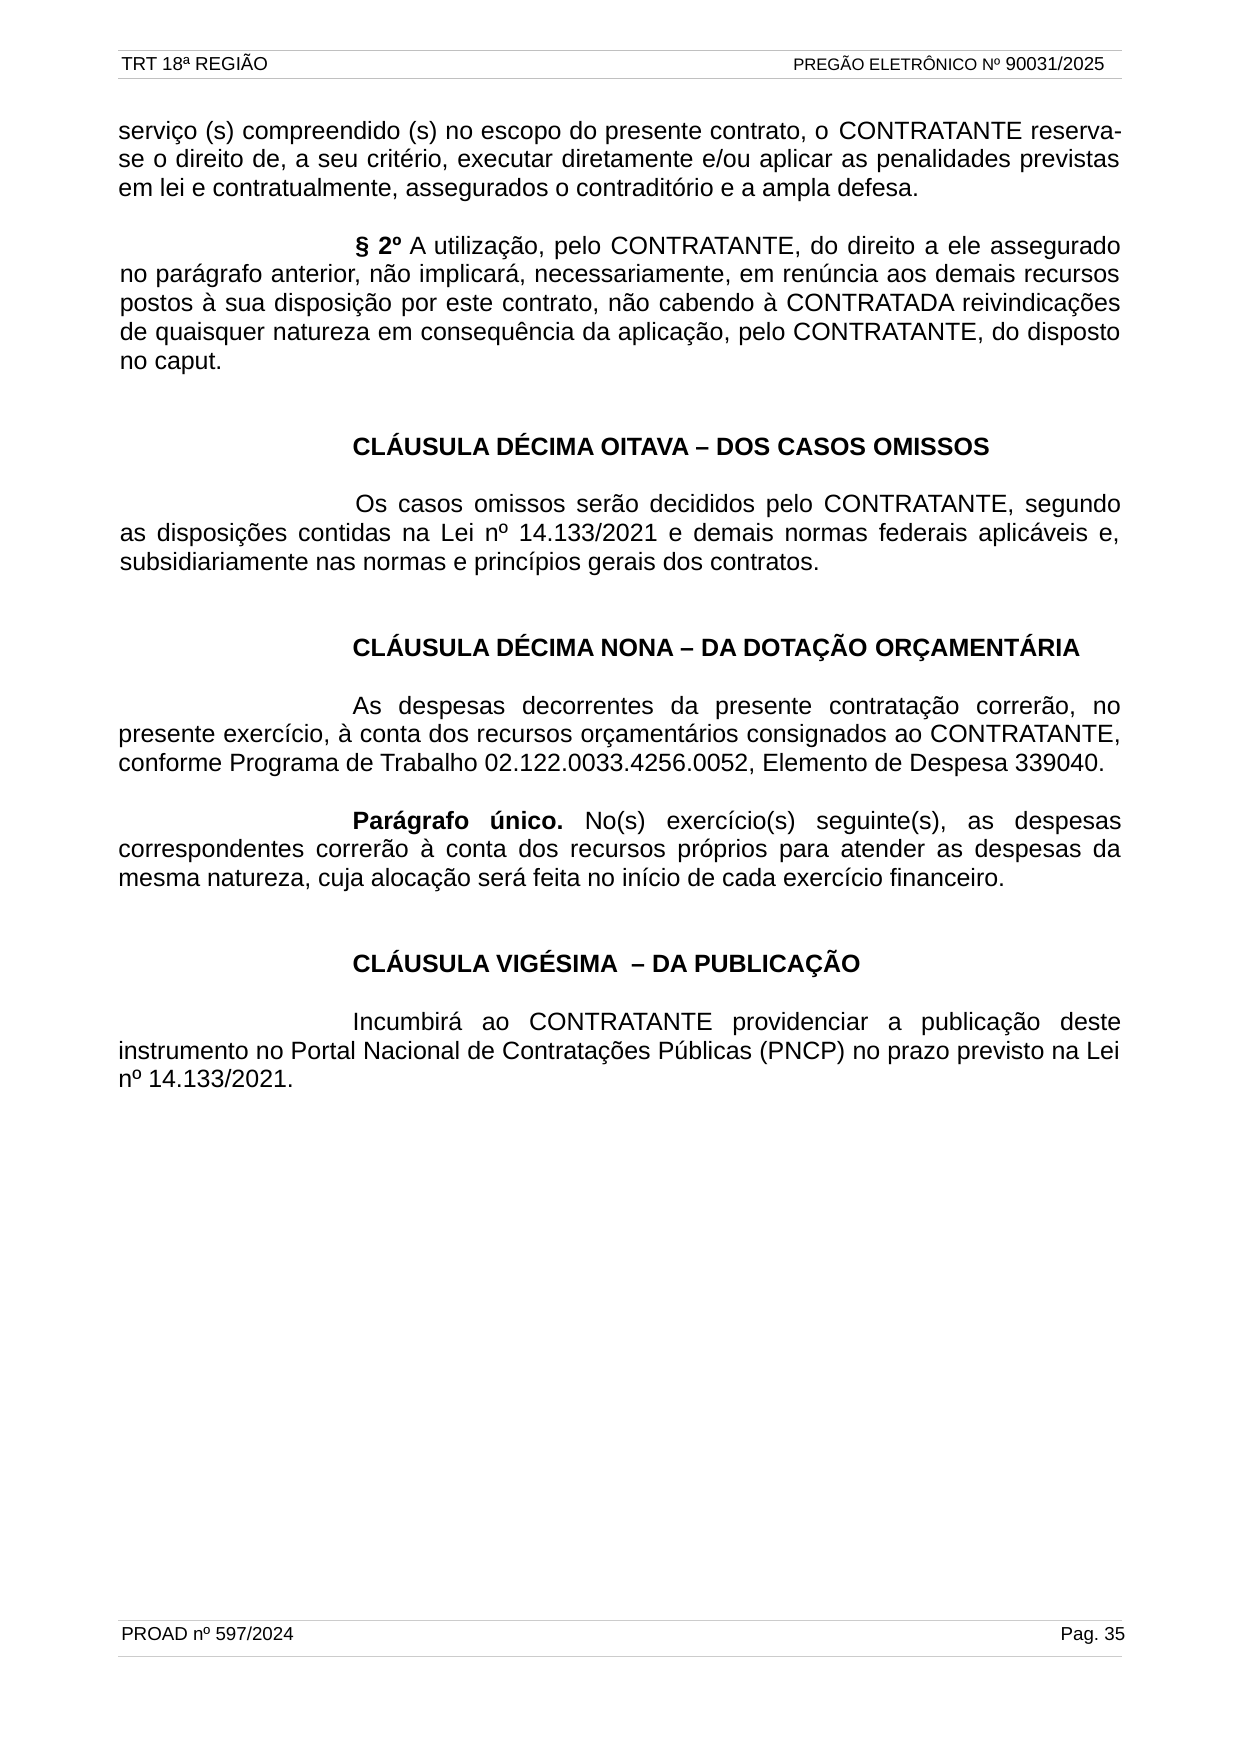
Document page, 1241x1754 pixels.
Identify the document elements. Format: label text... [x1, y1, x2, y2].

text CLÁUSULA DÉCIMA NONA – DA DOTAÇÃO ORÇAMENTÁRIA [118, 633, 1122, 662]
text Os casos omissos serão decididos pelo CONTRATANTE, segundo as disposições contidas na Lei nº 14.133/2021 e demais normas federais aplicáveis e, subsidiariamente nas normas e princípios gerais dos contratos. [119, 489, 1122, 576]
text serviço (s) compreendido (s) no escopo do presente contrato, o CONTRATANTE reserva-se o direito de, a seu critério, executar diretamente e/ou aplicar as penalidades previstas em lei e contratualmente, assegurados o contraditório e a ampla defesa. [118, 116, 1122, 202]
text CLÁUSULA DÉCIMA OITAVA – DOS CASOS OMISSOS [118, 432, 1122, 461]
text Parágrafo único. No(s) exercício(s) seguinte(s), as despesas correspondentes correrão à conta dos recursos próprios para atender as despesas da mesma natureza, cuja alocação será feita no início de cada exercício financeiro. [118, 806, 1122, 892]
text CLÁUSULA VIGÉSIMA – DA PUBLICAÇÃO [118, 949, 1122, 978]
text Incumbirá ao CONTRATANTE providenciar a publicação deste instrumento no Portal Nacional de Contratações Públicas (PNCP) no prazo previsto na Lei nº 14.133/2021. [118, 1007, 1122, 1093]
text § 2º A utilização, pelo CONTRATANTE, do direito a ele assegurado no parágrafo anterior, não implicará, necessariamente, em renúncia aos demais recursos postos à sua disposição por este contrato, não cabendo à CONTRATADA reivindicações de quaisquer natureza em consequência da aplicação, pelo CONTRATANTE, do disposto no caput. [119, 231, 1122, 374]
text As despesas decorrentes da presente contratação correrão, no presente exercício, à conta dos recursos orçamentários consignados ao CONTRATANTE, conforme Programa de Trabalho 02.122.0033.4256.0052, Elemento de Despesa 339040. [118, 691, 1122, 777]
